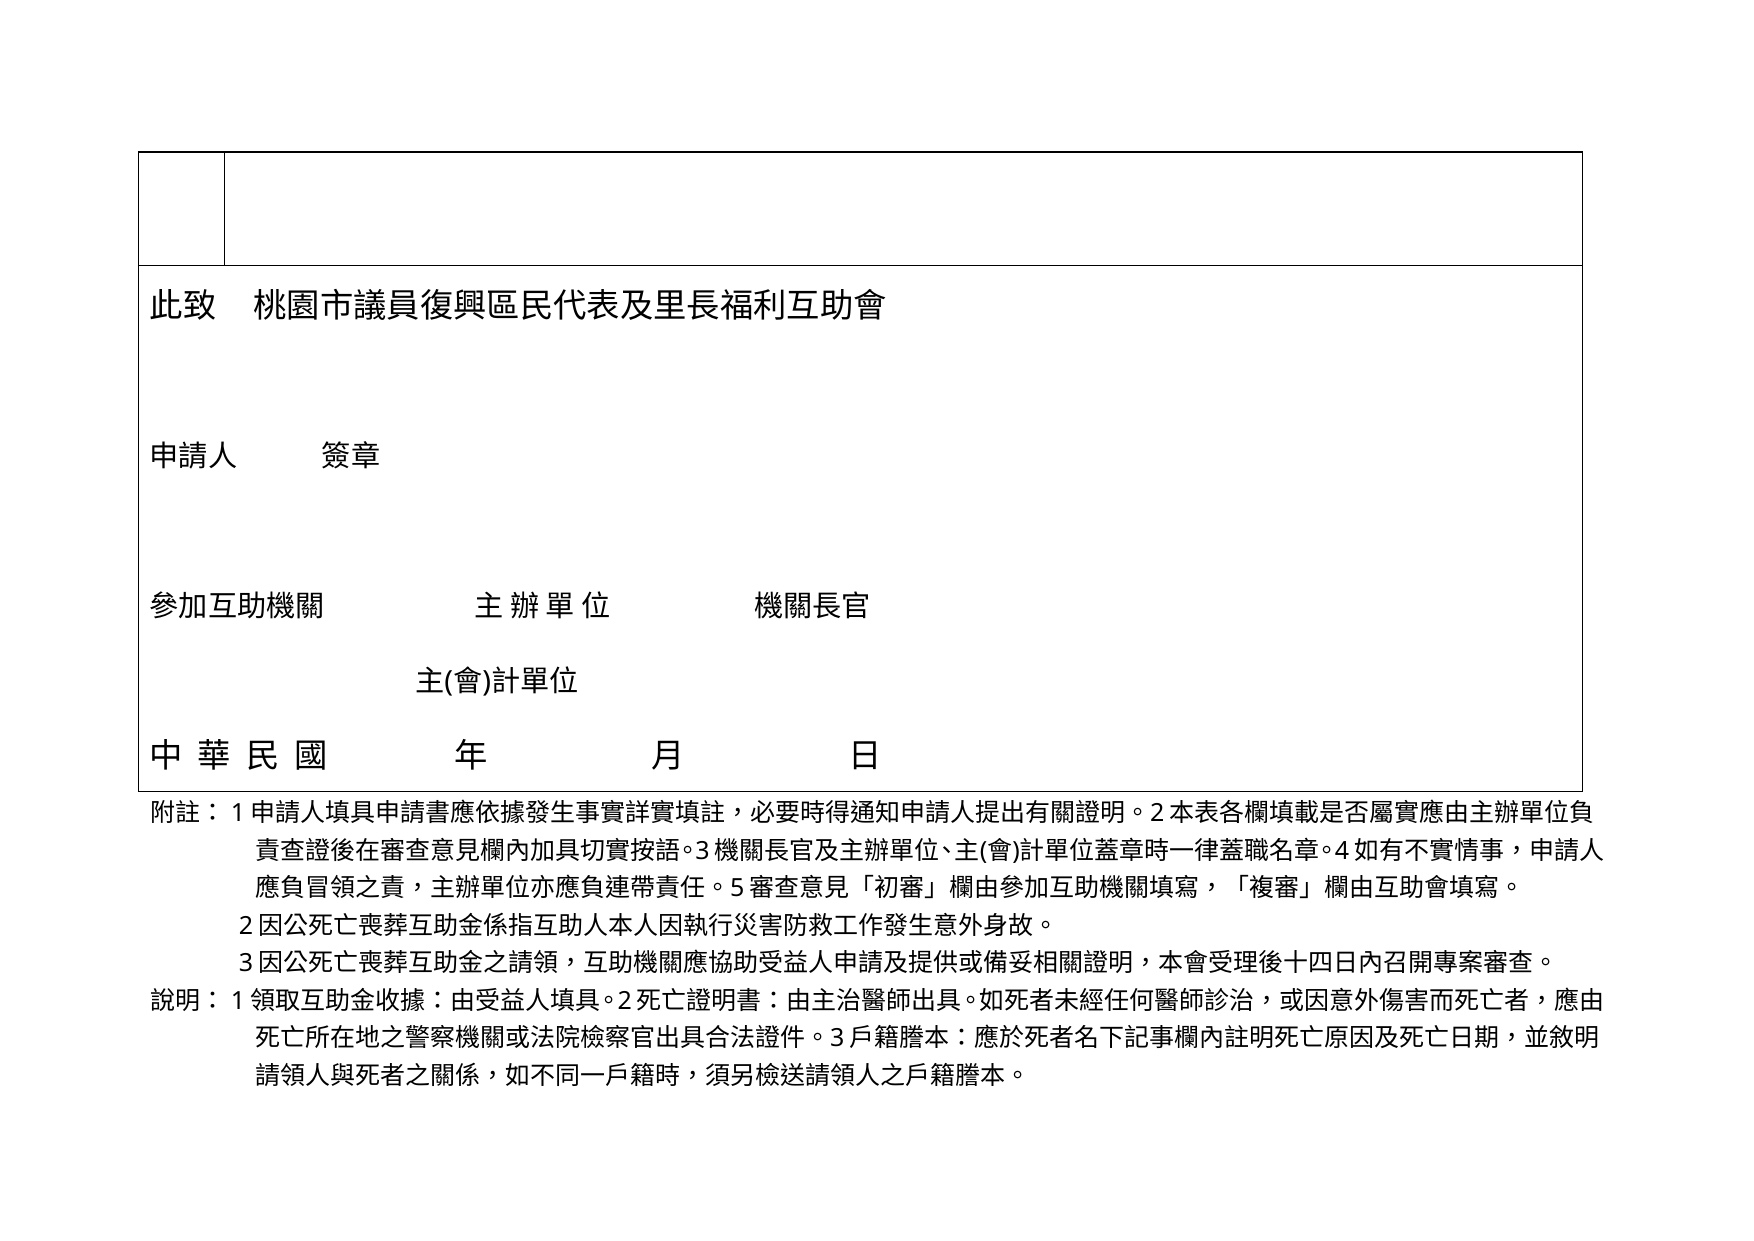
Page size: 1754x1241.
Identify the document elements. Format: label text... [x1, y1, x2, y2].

table_cell [225, 153, 1582, 265]
text 附註： 1申請人填具申請書應依據發生事實詳實填註，必要時得通知申請人提出有關證明。2本表各欄填載是否屬實應由主辦單位負責查證後在審查意見欄內加具切實按語。3機關長官及主辦單位、主(會)計單位蓋章時一律蓋職名章。4如有不實情事，申請人應負冒領之責，主辦單位亦應負連帶責任。5審查意見「初審」欄由參加互助機關填寫，「複審」欄由互助會填寫。 [150, 792, 1604, 904]
table_cell 此致 桃園市議員復興區民代表及里長福利互助會 申請人 簽章 參加互助機關 主 辦 單 位 機關長官 主(會)計單位 中 華 民 國 年 月 日 [139, 266, 1582, 791]
table_cell [139, 153, 224, 265]
text 3因公死亡喪葬互助金之請領，互助機關應協助受益人申請及提供或備妥相關證明，本會受理後十四日內召開專案審查。 [238, 942, 1604, 979]
text 2因公死亡喪葬互助金係指互助人本人因執行災害防救工作發生意外身故。 [238, 904, 1604, 942]
text 說明： 1領取互助金收據：由受益人填具。2死亡證明書：由主治醫師出具。如死者未經任何醫師診治，或因意外傷害而死亡者，應由死亡所在地之警察機關或法院檢察官出具合法證件。3戶籍謄本：應於死者名下記事欄內註明死亡原因及死亡日期，並敘明請領人與死者之關係，如不同一戶籍時，須另檢送請領人之戶籍謄本。 [150, 979, 1604, 1092]
